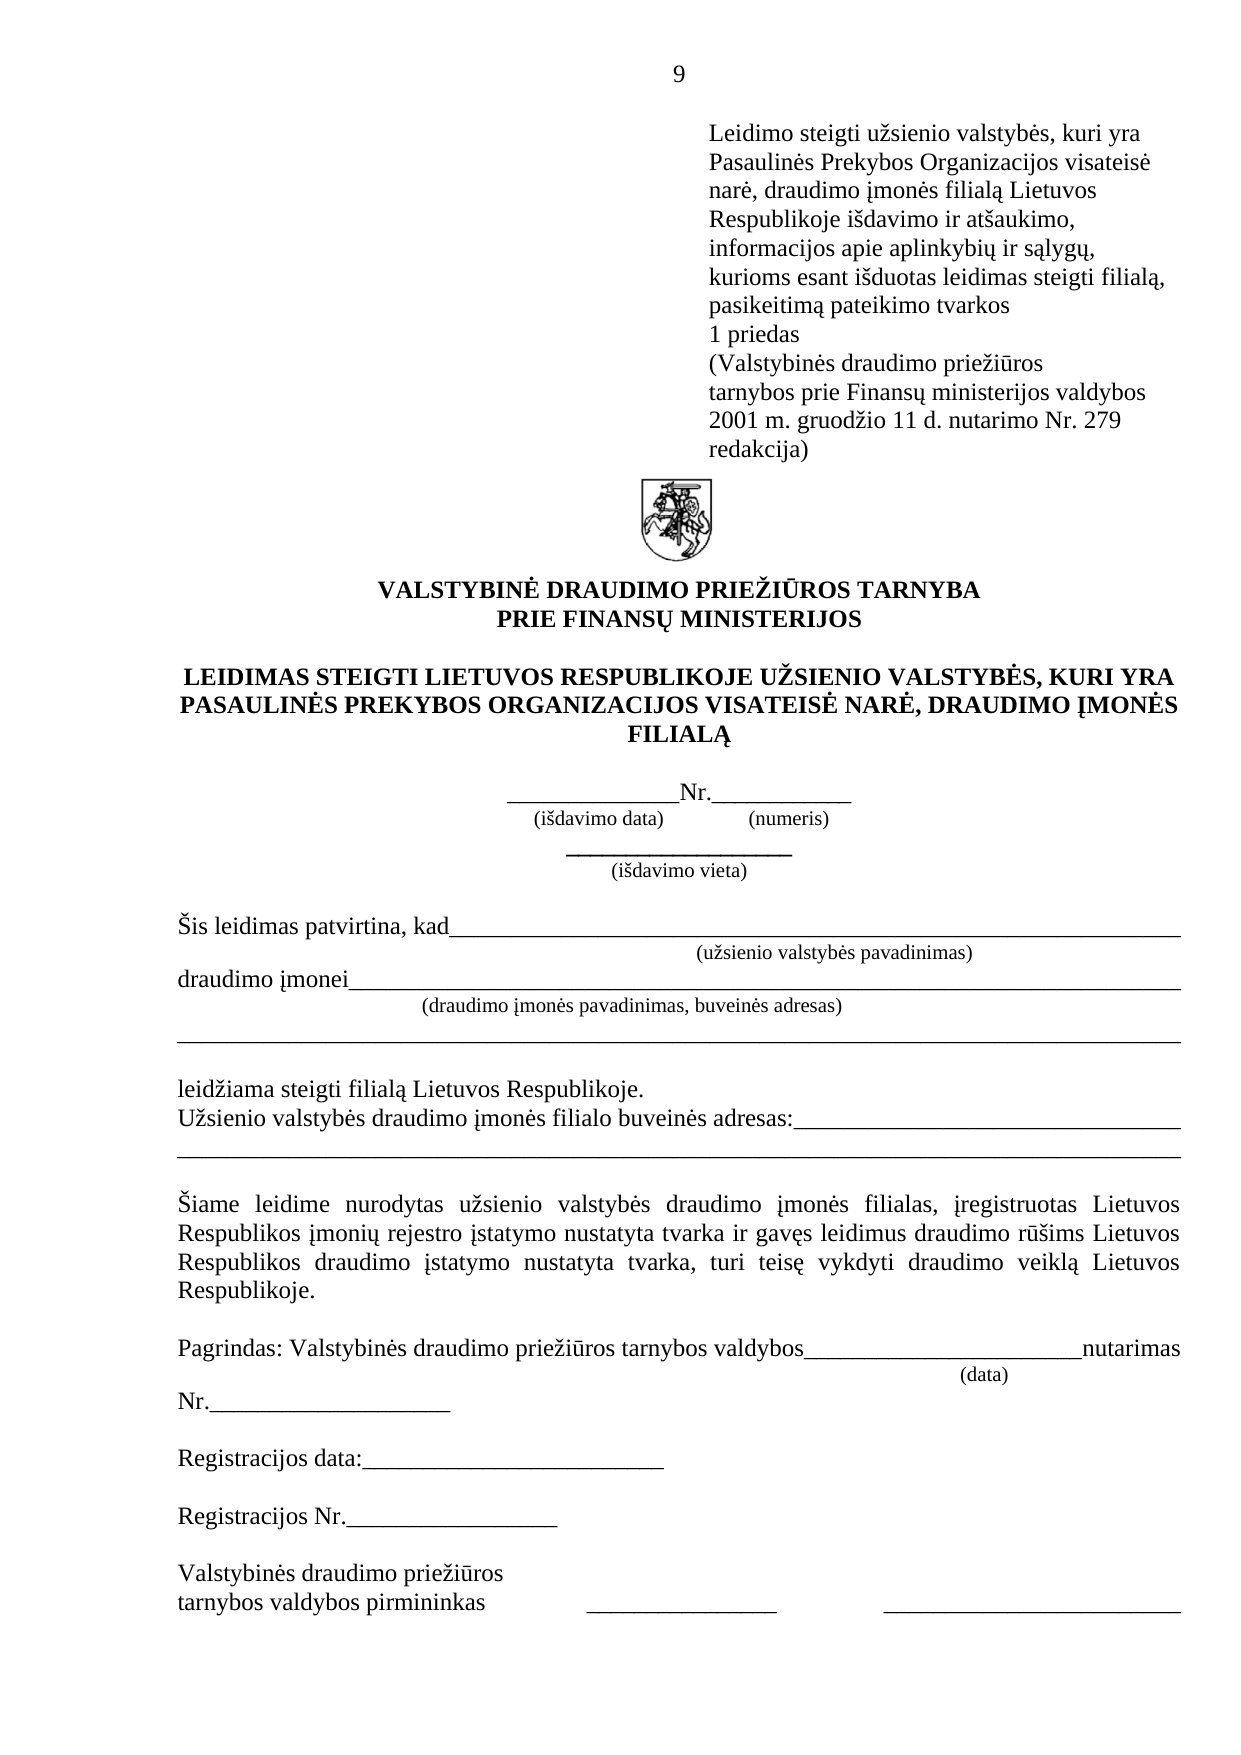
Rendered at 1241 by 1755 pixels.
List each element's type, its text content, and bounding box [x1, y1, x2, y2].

text PRIE FINANSŲ MINISTERIJOS [177, 604, 1181, 633]
text LEIDIMAS STEIGTI LIETUVOS RESPUBLIKOJE UŽSIENIO VALSTYBĖS, KURI YRA PASAULINĖS PREKYBOS ORGANIZACIJOS VISATEISĖ NARĖ, DRAUDIMO ĮMONĖS FILIALĄ [177, 662, 1181, 748]
text narė, draudimo įmonės filialą Lietuvos [709, 176, 1181, 204]
text Pasaulinės Prekybos Organizacijos visateisė [709, 147, 1181, 176]
text tarnybos valdybos pirmininkas [177, 1587, 1181, 1616]
text informacijos apie aplinkybių ir sąlygų, [709, 233, 1181, 262]
text Pagrindas: Valstybinės draudimo priežiūros tarnybos valdybos nutarimas [177, 1333, 1181, 1362]
text (išdavimo data) (numeris) [177, 806, 1181, 830]
text (išdavimo vieta) [177, 858, 1181, 882]
text Nr. [177, 1386, 1181, 1415]
text Šiame leidime nurodytas užsienio valstybės draudimo įmonės filialas, įregistruotas Lietuvos Respublikos įmonių rejestro įstatymo nustatyta tvarka ir gavęs leidimus draudimo rūšims Lietuvos Respublikos draudimo įstatymo nustatyta tvarka, turi teisę vykdyti draudimo veiklą Lietuvos Respublikoje. [177, 1189, 1181, 1304]
text 1 priedas [709, 319, 1181, 348]
text Respublikoje išdavimo ir atšaukimo, [709, 204, 1181, 233]
text kurioms esant išduotas leidimas steigti filialą, [709, 262, 1181, 291]
text Valstybinės draudimo priežiūros [177, 1558, 1181, 1587]
text 2001 m. gruodžio 11 d. nutarimo Nr. 279 [709, 406, 1181, 434]
text VALSTYBINĖ DRAUDIMO PRIEŽIŪROS TARNYBA [177, 576, 1181, 604]
text leidžiama steigti filialą Lietuvos Respublikoje. [177, 1074, 1181, 1103]
text Šis leidimas patvirtina, kad [177, 911, 1181, 940]
text (draudimo įmonės pavadinimas, buveinės adresas) [177, 993, 1181, 1017]
text (data) [177, 1362, 1181, 1386]
text redakcija) [709, 434, 1181, 463]
text Registracijos data: [177, 1443, 1181, 1472]
text tarnybos prie Finansų ministerijos valdybos [709, 377, 1181, 406]
text Leidimo steigti užsienio valstybės, kuri yra [709, 118, 1181, 147]
text (Valstybinės draudimo priežiūros [709, 348, 1181, 377]
text (užsienio valstybės pavadinimas) [177, 940, 1181, 964]
text Nr. [177, 777, 1181, 806]
text draudimo įmonei [177, 964, 1181, 993]
text Registracijos Nr. [177, 1501, 1181, 1530]
text pasikeitimą pateikimo tvarkos [709, 291, 1181, 319]
text Užsienio valstybės draudimo įmonės filialo buveinės adresas: [177, 1103, 1181, 1132]
